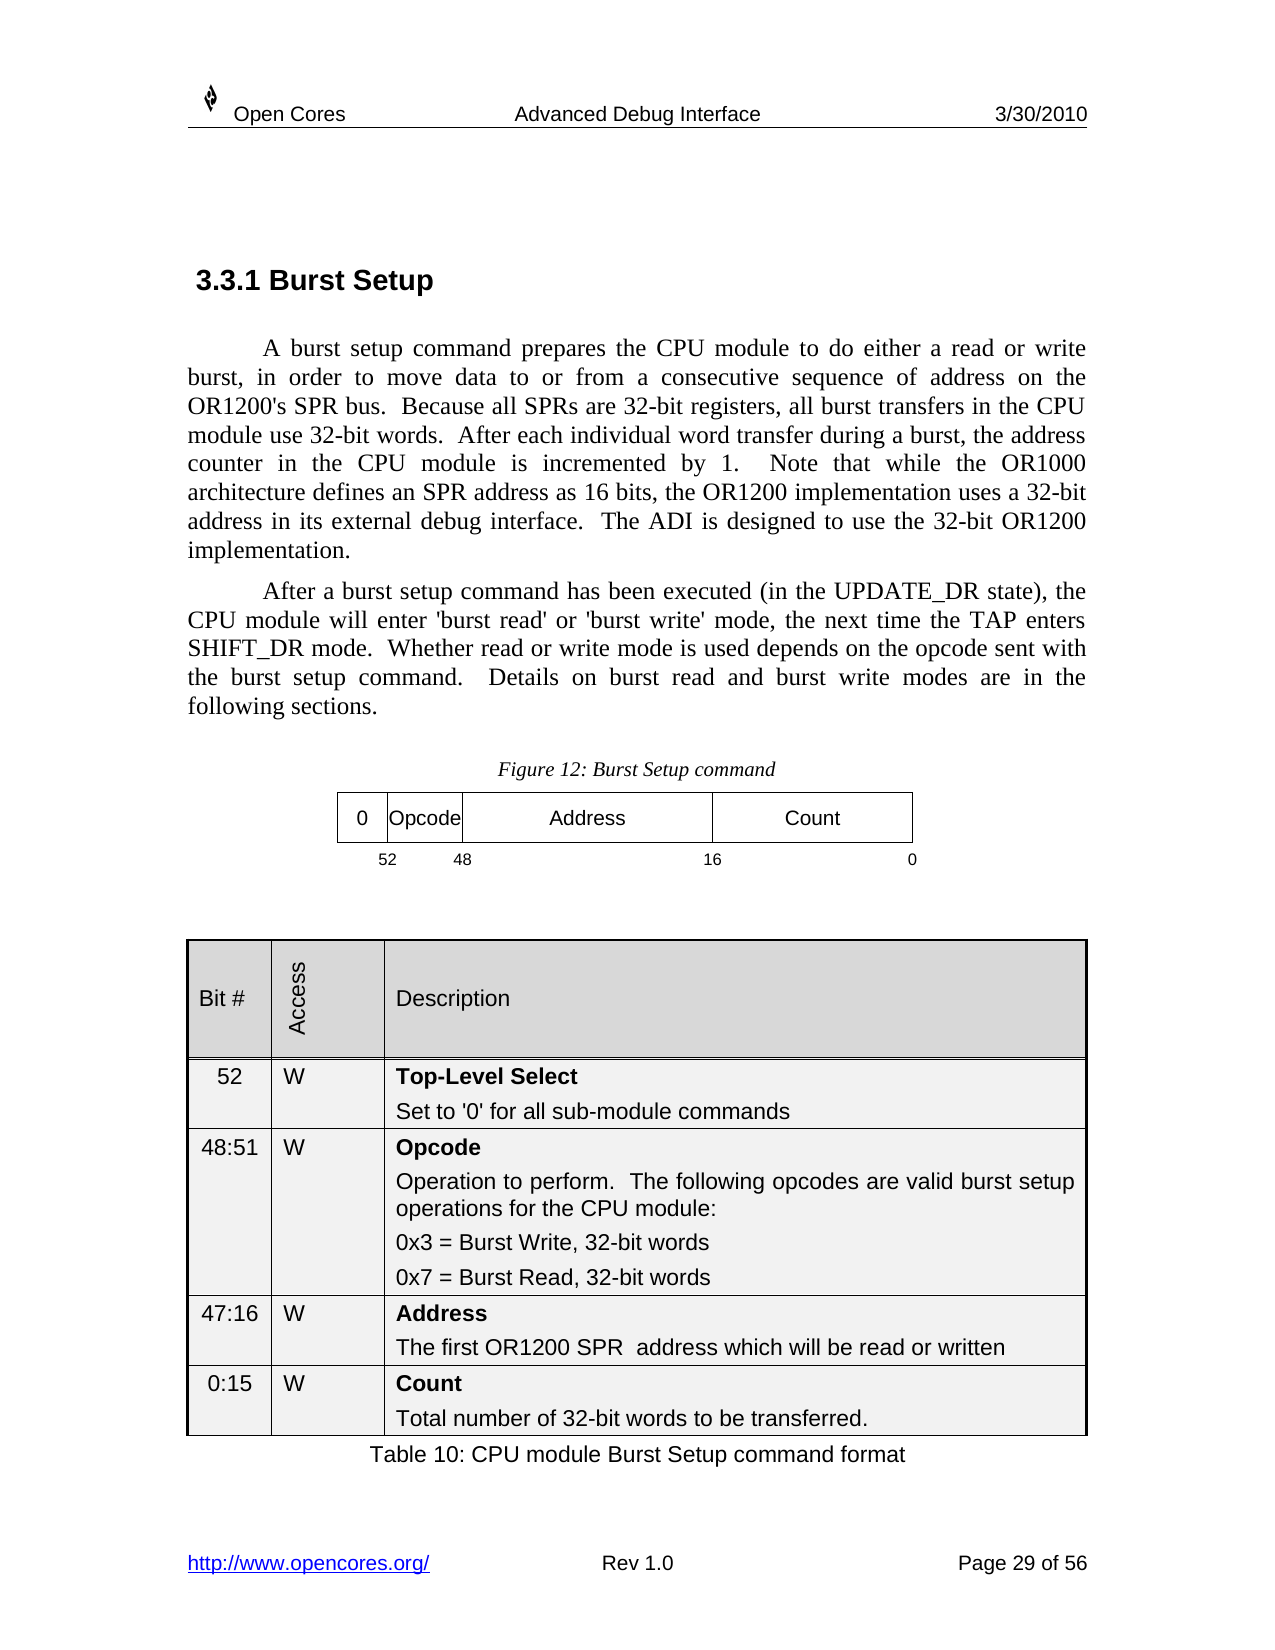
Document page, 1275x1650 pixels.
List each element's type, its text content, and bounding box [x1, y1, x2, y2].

table_cell Top-Level Select Set to '0' for all sub-module commands [385, 1060, 1085, 1128]
table_header Access [272, 941, 384, 1057]
subtitle Burst Setup [187, 262, 1087, 296]
table_cell Count Total number of 32-bit words to be transferred. [385, 1366, 1085, 1435]
table_cell W [272, 1060, 384, 1128]
table_cell 48:51 [189, 1129, 271, 1294]
table_cell W [272, 1296, 384, 1365]
table_cell Opcode Operation to perform. The following opcodes are valid burst setup operations for the CPU module: 0x3 = Burst Write, 32-bit words 0x7 = Burst Read, 32-bit words [385, 1129, 1085, 1294]
table_cell W [272, 1366, 384, 1435]
table_cell W [272, 1129, 384, 1294]
text Table 10: CPU module Burst Setup command format [187, 1441, 1087, 1467]
table_cell 52 [189, 1060, 271, 1128]
table_cell 47:16 [189, 1296, 271, 1365]
table_cell 0:15 [189, 1366, 271, 1435]
text A burst setup command prepares the CPU module to do either a read or write burst, in order to move data to or from a consecutive sequence of address on the OR1200's SPR bus. Because all SPRs are 32-bit registers, all burst transfers in the CPU module use 32-bit words. After each individual word transfer during a burst, the address counter in the CPU module is incremented by 1. Note that while the OR1000 architecture defines an SPR address as 16 bits, the OR1200 implementation uses a 32-bit address in its external debug interface. The ADI is designed to use the 32-bit OR1200 implementation. [187, 333, 1087, 563]
text After a burst setup command has been executed (in the UPDATE_DR state), the CPU module will enter 'burst read' or 'burst write' mode, the next time the TAP enters SHIFT_DR mode. Whether read or write mode is used depends on the opcode sent with the burst setup command. Details on burst read and burst write modes are in the following sections. [187, 576, 1087, 720]
text Figure 12: Burst Setup command [337, 757, 938, 781]
table_header Bit # [189, 941, 271, 1057]
table_header Description [385, 941, 1085, 1057]
table_cell Address The first OR1200 SPR address which will be read or written [385, 1296, 1085, 1365]
